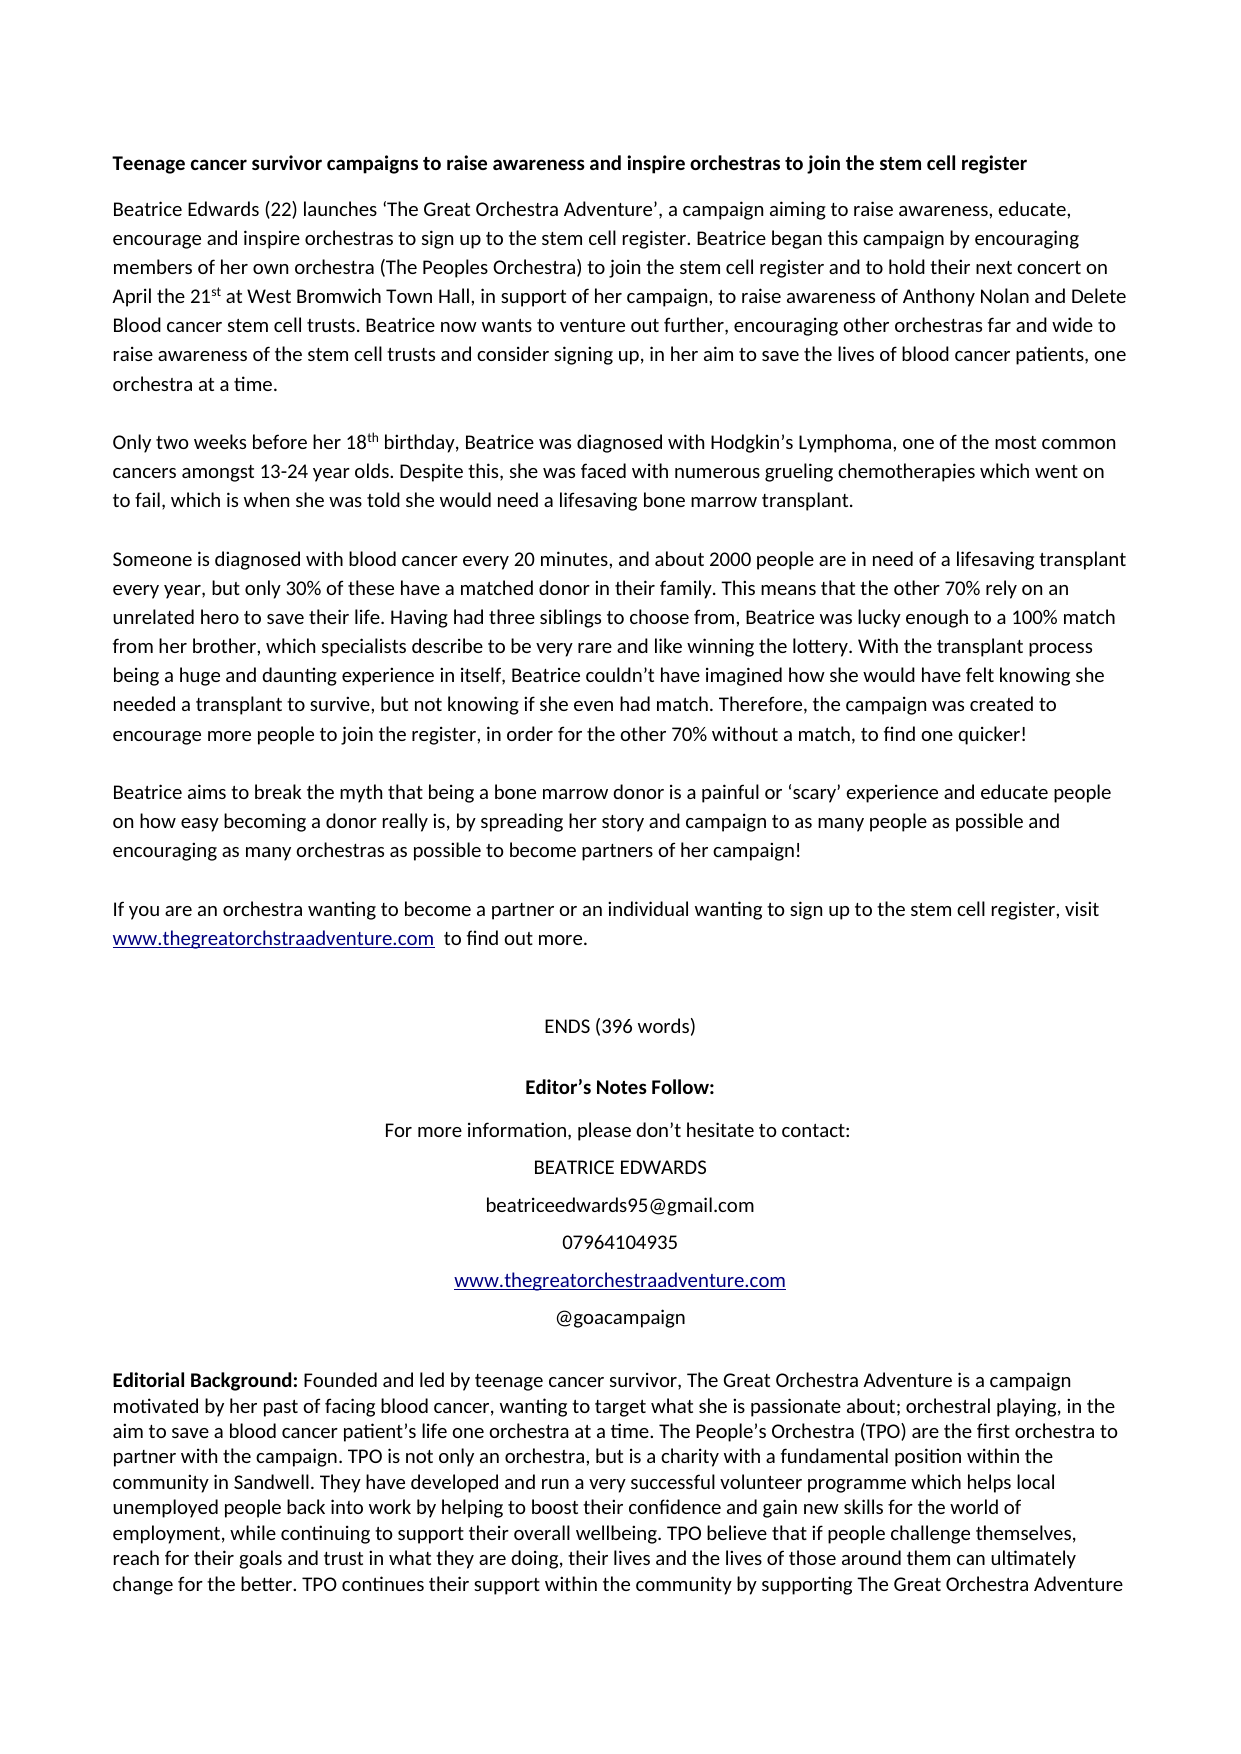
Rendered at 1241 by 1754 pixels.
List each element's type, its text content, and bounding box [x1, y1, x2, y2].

text Someone is diagnosed with blood cancer every 20 minutes, and about 2000 people are in need of a lifesaving transplant every year, but only 30% of these have a matched donor in their family. This means that the other 70% rely on an unrelated hero to save their life. Having had three siblings to choose from, Beatrice was lucky enough to a 100% match from her brother, which specialists describe to be very rare and like winning the lottery. With the transplant process being a huge and daunting experience in itself, Beatrice couldn’t have imagined how she would have felt knowing she needed a transplant to survive, but not knowing if she even had match. Therefore, the campaign was created to encourage more people to join the register, in order for the other 70% without a match, to find one quicker! [112, 517, 1128, 746]
text www.thegreatorchestraadventure.com [112, 1255, 1128, 1292]
text Beatrice Edwards (22) launches ‘The Great Orchestra Adventure’, a campaign aiming to raise awareness, educate, encourage and inspire orchestras to sign up to the stem cell register. Beatrice began this campaign by encouraging members of her own orchestra (The Peoples Orchestra) to join the stem cell register and to hold their next concert on April the 21st at West Bromwich Town Hall, in support of her campaign, to raise awareness of Anthony Nolan and Delete Blood cancer stem cell trusts. Beatrice now wants to venture out further, encouraging other orchestras far and wide to raise awareness of the stem cell trusts and consider signing up, in her aim to save the lives of blood cancer patients, one orchestra at a time. [112, 196, 1128, 396]
text Editorial Background: Founded and led by teenage cancer survivor, The Great Orchestra Adventure is a campaign motivated by her past of facing blood cancer, wanting to target what she is passionate about; orchestral playing, in the aim to save a blood cancer patient’s life one orchestra at a time. The People’s Orchestra (TPO) are the first orchestra to partner with the campaign. TPO is not only an orchestra, but is a charity with a fundamental position within the community in Sandwell. They have developed and run a very successful volunteer programme which helps local unemployed people back into work by helping to boost their confidence and gain new skills for the world of employment, while continuing to support their overall wellbeing. TPO believe that if people challenge themselves, reach for their goals and trust in what they are doing, their lives and the lives of those around them can ultimately change for the better. TPO continues their support within the community by supporting The Great Orchestra Adventure [112, 1367, 1128, 1596]
text Teenage cancer survivor campaigns to raise awareness and inspire orchestras to join the stem cell register [112, 150, 1128, 175]
text @goacampaign [112, 1292, 1128, 1330]
text If you are an orchestra wanting to become a partner or an individual wanting to sign up to the stem cell register, visit www.thegreatorchstraadventure.com to find out more. [112, 896, 1128, 950]
text Editor’s Notes Follow: [112, 1074, 1128, 1100]
text For more information, please don’t hesitate to contact: [112, 1105, 1128, 1142]
text ENDS (396 words) [112, 1014, 1128, 1069]
text 07964104935 [112, 1217, 1128, 1255]
text beatriceedwards95@gmail.com [112, 1180, 1128, 1217]
text Only two weeks before her 18th birthday, Beatrice was diagnosed with Hodgkin’s Lymphoma, one of the most common cancers amongst 13-24 year olds. Despite this, she was faced with numerous grueling chemotherapies which went on to fail, which is when she was told she would need a lifesaving bone marrow transplant. [112, 400, 1128, 513]
text Beatrice aims to break the myth that being a bone marrow donor is a painful or ‘scary’ experience and educate people on how easy becoming a donor really is, by spreading her story and campaign to as many people as possible and encouraging as many orchestras as possible to become partners of her campaign! [112, 779, 1128, 863]
text BEATRICE EDWARDS [112, 1142, 1128, 1180]
